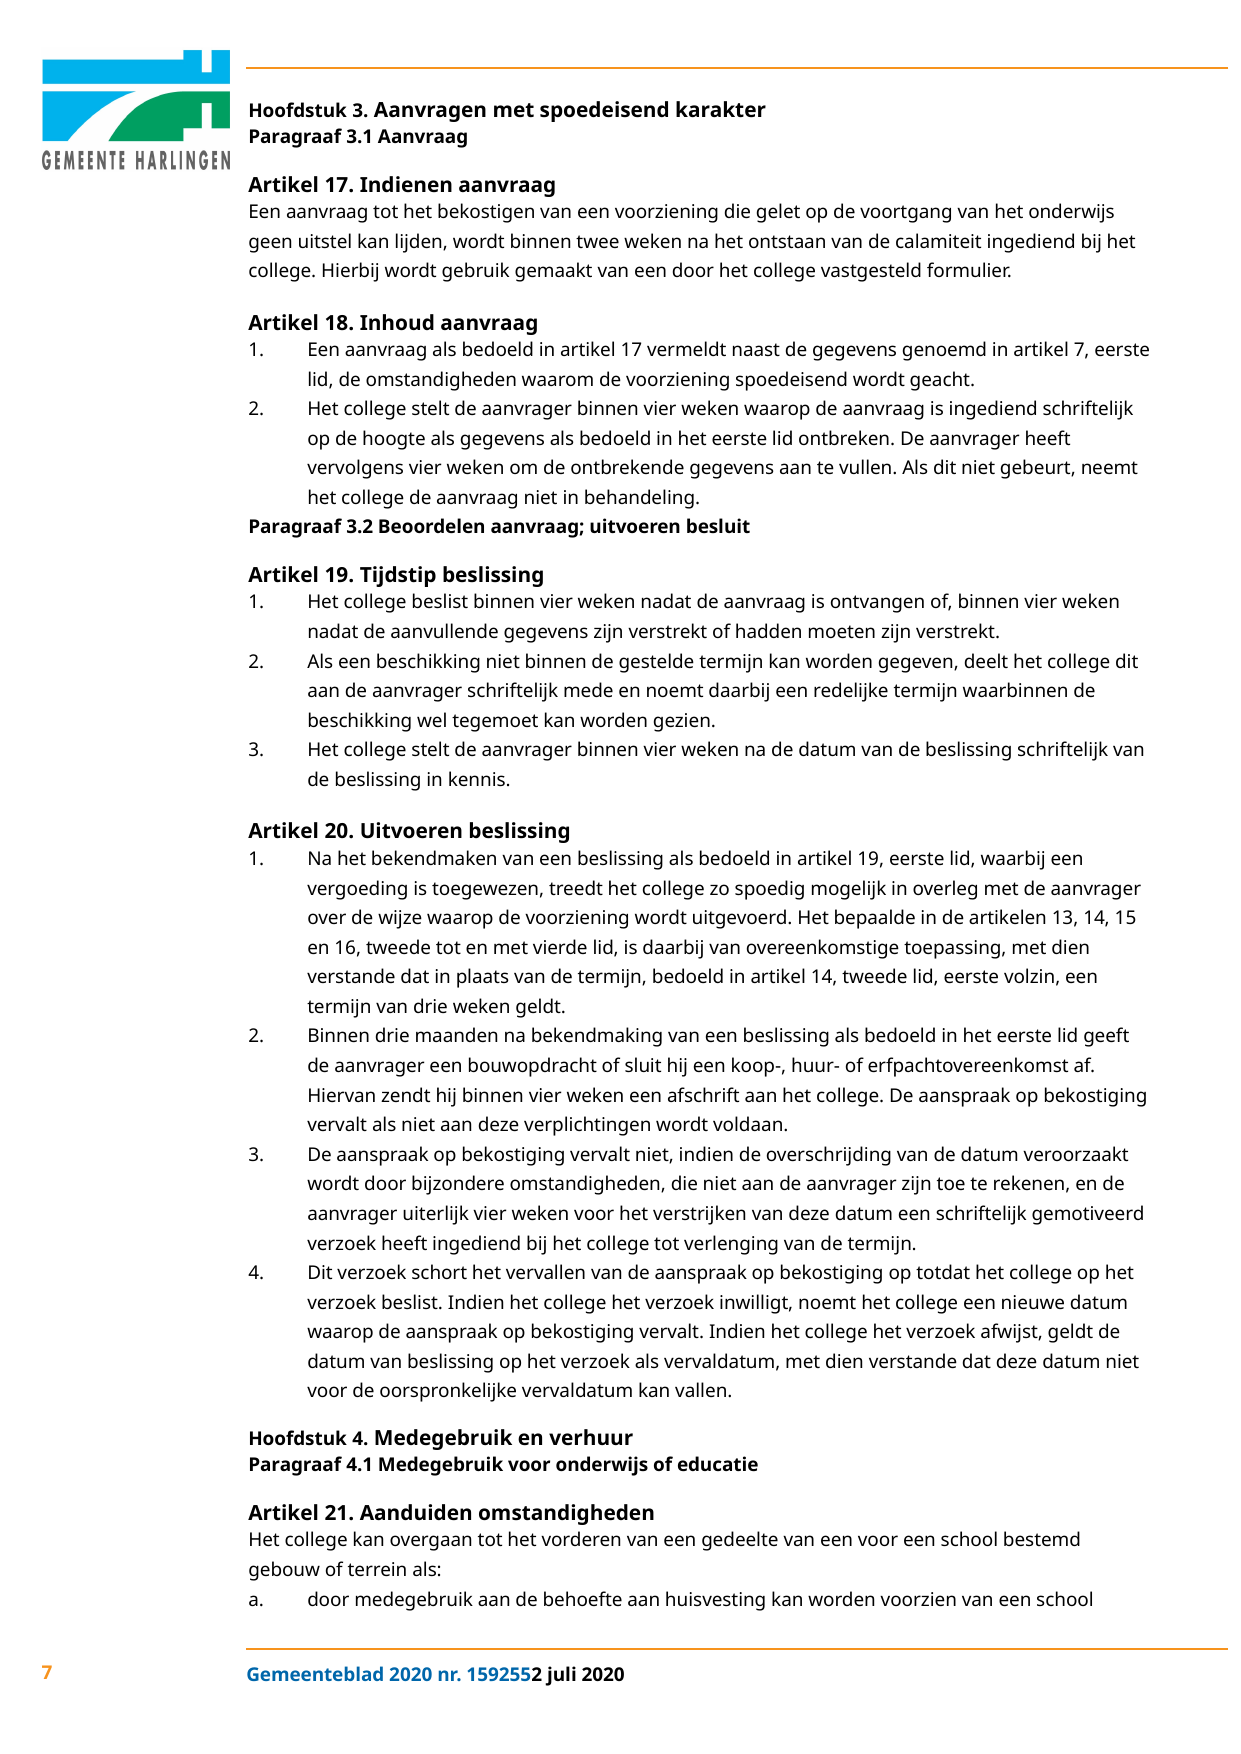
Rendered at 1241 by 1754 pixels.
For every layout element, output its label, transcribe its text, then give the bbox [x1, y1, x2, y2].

list Dit verzoek schort het vervallen van de aanspraak op bekostiging op totdat het college op het verzoek beslist. Indien het college het verzoek inwilligt, noemt het college een nieuwe datum waarop de aanspraak op bekostiging vervalt. Indien het college het verzoek afwijst, geldt de datum van beslissing op het verzoek als vervaldatum, met dien verstande dat deze datum niet voor de oorspronkelijke vervaldatum kan vallen. [248, 1259, 1152, 1403]
text Artikel 19. Tijdstip beslissing [248, 560, 1152, 589]
list Het college stelt de aanvrager binnen vier weken na de datum van de beslissing schriftelijk van de beslissing in kennis. [248, 737, 1152, 792]
list Een aanvraag als bedoeld in artikel 17 vermeldt naast de gegevens genoemd in artikel 7, eerste lid, de omstandigheden waarom de voorziening spoedeisend wordt geacht. [248, 336, 1152, 392]
picture [41, 47, 231, 172]
text Paragraaf 3.1 Aanvraag [248, 123, 1152, 149]
text Artikel 20. Uitvoeren beslissing [248, 817, 1152, 845]
list Na het bekendmaken van een beslissing als bedoeld in artikel 19, eerste lid, waarbij een vergoeding is toegewezen, treedt het college zo spoedig mogelijk in overleg met de aanvrager over de wijze waarop de voorziening wordt uitgevoerd. Het bepaalde in de artikelen 13, 14, 15 en 16, tweede tot en met vierde lid, is daarbij van overeenkomstige toepassing, met dien verstande dat in plaats van de termijn, bedoeld in artikel 14, tweede lid, eerste volzin, een termijn van drie weken geldt. [248, 845, 1152, 1019]
list Het college beslist binnen vier weken nadat de aanvraag is ontvangen of, binnen vier weken nadat de aanvullende gegevens zijn verstrekt of hadden moeten zijn verstrekt. [248, 589, 1152, 644]
text Artikel 17. Indienen aanvraag [248, 170, 1152, 198]
list door medegebruik aan de behoefte aan huisvesting kan worden voorzien van een school [248, 1586, 1152, 1612]
text Hoofdstuk 3. Aanvragen met spoedeisend karakter [248, 95, 1152, 123]
text Artikel 21. Aanduiden omstandigheden [248, 1498, 1152, 1527]
text Het college kan overgaan tot het vorderen van een gedeelte van een voor een school bestemd gebouw of terrein als: [248, 1527, 1152, 1582]
text Paragraaf 4.1 Medegebruik voor onderwijs of educatie [248, 1452, 1152, 1477]
text Een aanvraag tot het bekostigen van een voorziening die gelet op de voortgang van het onderwijs geen uitstel kan lijden, wordt binnen twee weken na het ontstaan van de calamiteit ingediend bij het college. Hierbij wordt gebruik gemaakt van een door het college vastgesteld formulier. [248, 198, 1152, 283]
list Binnen drie maanden na bekendmaking van een beslissing als bedoeld in het eerste lid geeft de aanvrager een bouwopdracht of sluit hij een koop-, huur- of erfpachtovereenkomst af. Hiervan zendt hij binnen vier weken een afschrift aan het college. De aanspraak op bekostiging vervalt als niet aan deze verplichtingen wordt voldaan. [248, 1023, 1152, 1137]
list De aanspraak op bekostiging vervalt niet, indien de overschrijding van de datum veroorzaakt wordt door bijzondere omstandigheden, die niet aan de aanvrager zijn toe te rekenen, en de aanvrager uiterlijk vier weken voor het verstrijken van deze datum een schriftelijk gemotiveerd verzoek heeft ingediend bij het college tot verlenging van de termijn. [248, 1141, 1152, 1255]
list Het college stelt de aanvrager binnen vier weken waarop de aanvraag is ingediend schriftelijk op de hoogte als gegevens als bedoeld in het eerste lid ontbreken. De aanvrager heeft vervolgens vier weken om de ontbrekende gegevens aan te vullen. Als dit niet gebeurt, neemt het college de aanvraag niet in behandeling. [248, 395, 1152, 510]
text Hoofdstuk 4. Medegebruik en verhuur [248, 1423, 1152, 1452]
text Artikel 18. Inhoud aanvraag [248, 308, 1152, 336]
text Paragraaf 3.2 Beoordelen aanvraag; uitvoeren besluit [248, 514, 1152, 539]
list Als een beschikking niet binnen de gestelde termijn kan worden gegeven, deelt het college dit aan de aanvrager schriftelijk mede en noemt daarbij een redelijke termijn waarbinnen de beschikking wel tegemoet kan worden gezien. [248, 648, 1152, 733]
